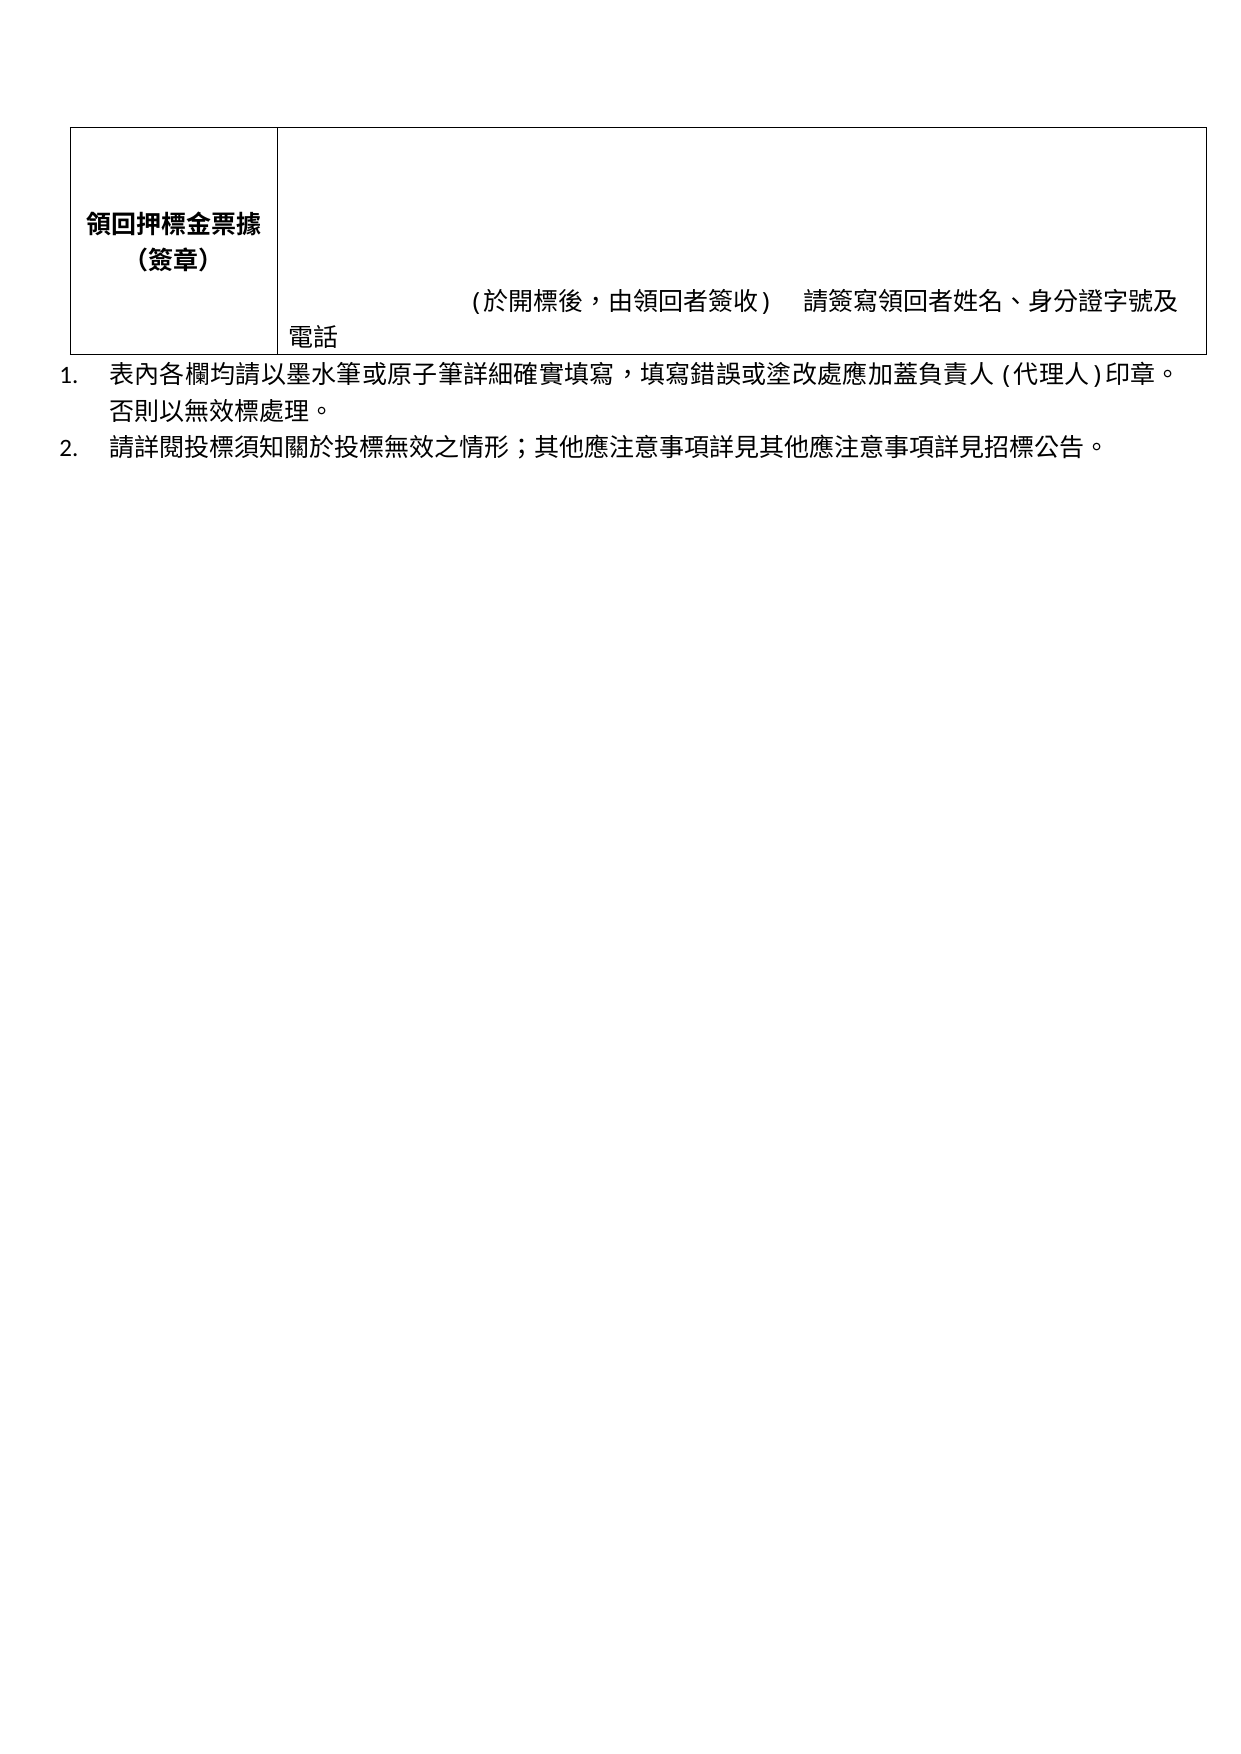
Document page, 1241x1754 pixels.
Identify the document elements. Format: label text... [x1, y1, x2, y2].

list 請詳閱投標須知關於投標無效之情形；其他應注意事項詳見其他應注意事項詳見招標公告。 [59, 427, 1181, 463]
table_cell (於開標後，由領回者簽收) 請簽寫領回者姓名、身分證字號及電話 [278, 128, 1206, 354]
list 表內各欄均請以墨水筆或原子筆詳細確實填寫，填寫錯誤或塗改處應加蓋負責人(代理人)印章。否則以無效標處理。 [59, 355, 1181, 427]
table_cell 領回押標金票據（簽章） [71, 128, 277, 354]
